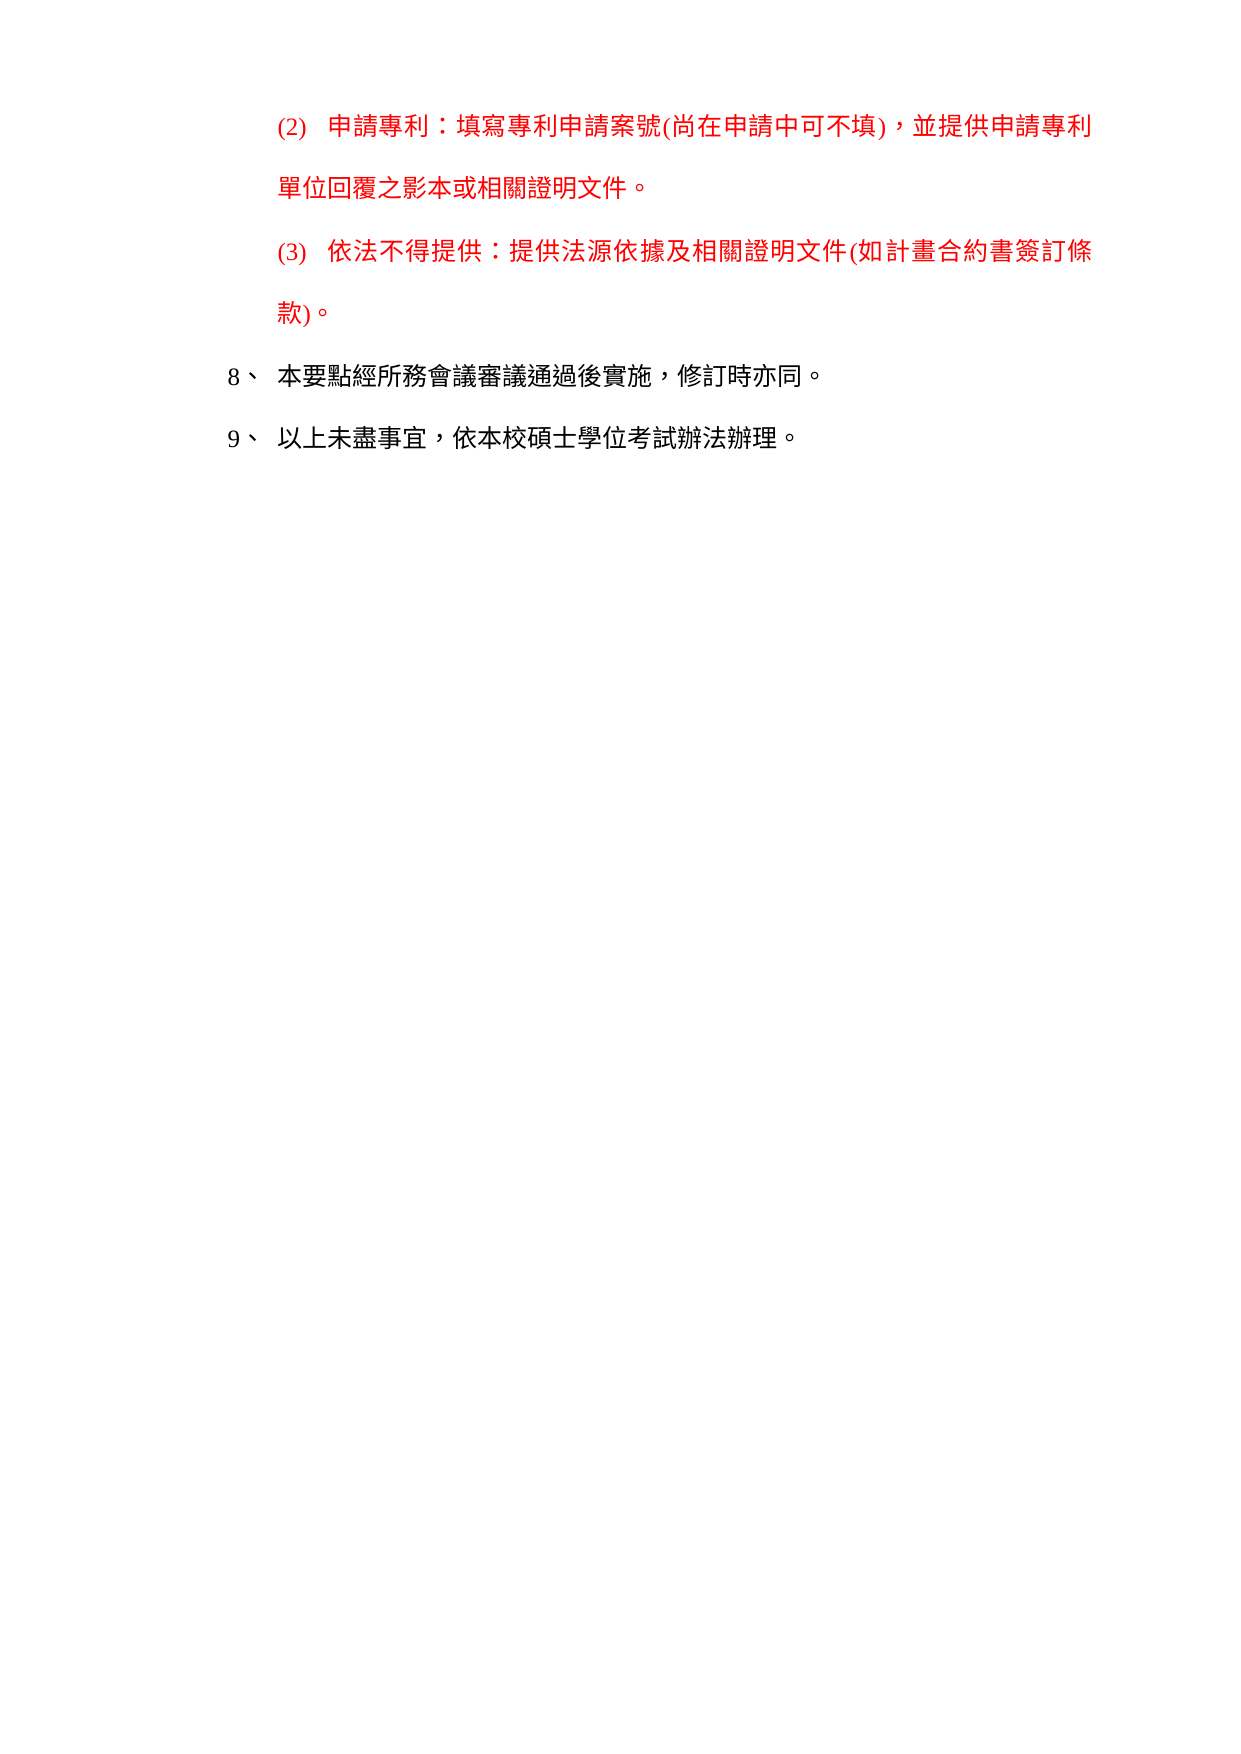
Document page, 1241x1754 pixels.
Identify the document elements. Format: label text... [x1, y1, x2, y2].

list 申請專利：填寫專利申請案號(尚在申請中可不填)，並提供申請專利單位回覆之影本或相關證明文件。 [277, 83, 1092, 208]
list 依法不得提供：提供法源依據及相關證明文件(如計畫合約書簽訂條款)。 [277, 208, 1092, 333]
list 本要點經所務會議審議通過後實施，修訂時亦同。 [227, 333, 1092, 395]
list 以上未盡事宜，依本校碩士學位考試辦法辦理。 [227, 395, 1092, 458]
